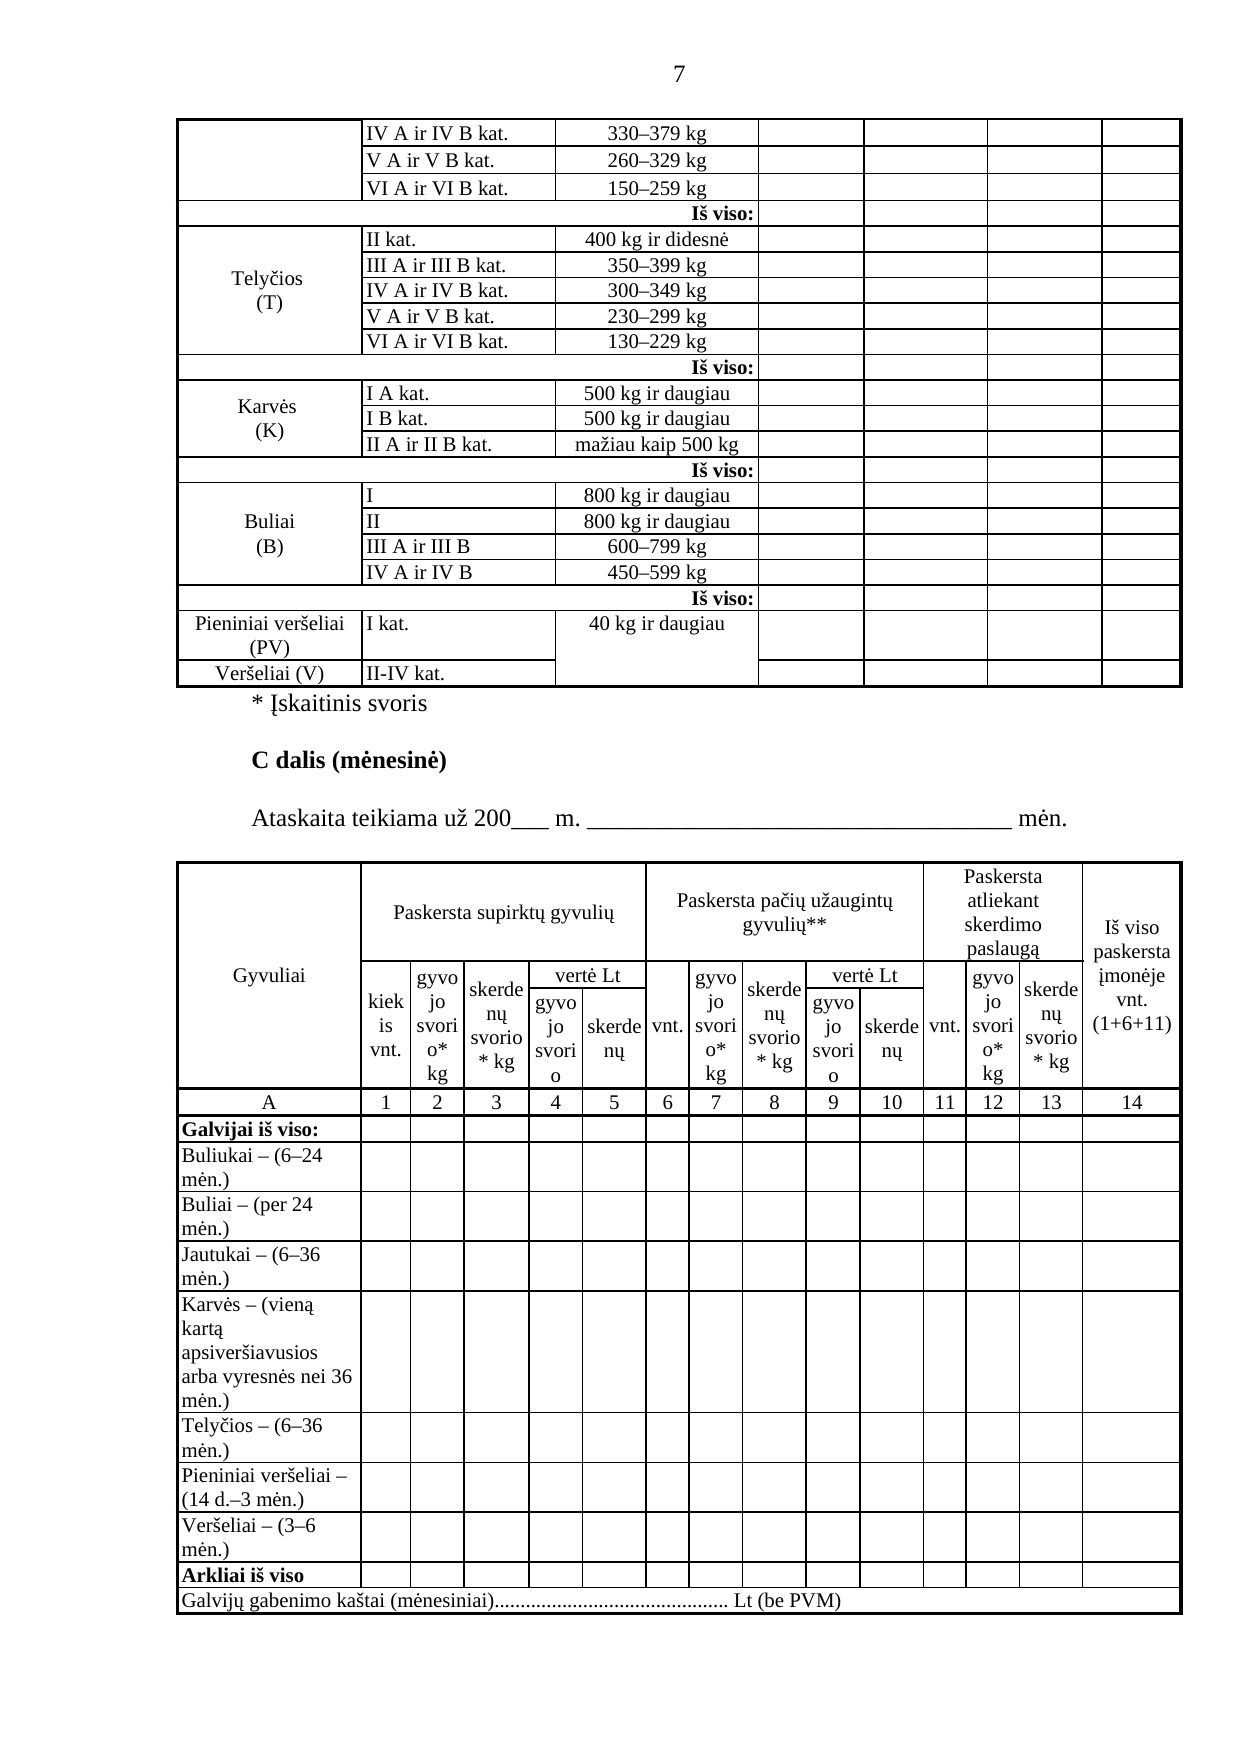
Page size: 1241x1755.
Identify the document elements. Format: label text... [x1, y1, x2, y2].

table_cell [465, 1413, 528, 1462]
table_cell [988, 227, 992, 251]
table_cell [988, 174, 1101, 200]
table_cell [919, 1563, 923, 1587]
table_cell [967, 1463, 1019, 1511]
table_cell [983, 253, 987, 277]
table_cell [988, 406, 992, 430]
table_cell skerdenų [861, 989, 923, 1087]
table_cell [1103, 174, 1179, 200]
table_cell [967, 1513, 1019, 1561]
table_cell [411, 1292, 463, 1412]
table_cell [465, 1513, 528, 1561]
table_cell [988, 381, 992, 405]
table_cell [1020, 1563, 1024, 1587]
table_cell [530, 1143, 582, 1191]
table_cell [807, 1192, 859, 1240]
table_cell [530, 1292, 582, 1412]
table_cell [583, 1463, 645, 1511]
table_cell 1 [406, 1090, 410, 1114]
table_cell [1083, 1513, 1179, 1561]
table_cell [1020, 1192, 1082, 1240]
table_cell [459, 1117, 463, 1141]
table_cell [1083, 1143, 1179, 1191]
table_cell [924, 1413, 965, 1462]
table_cell Karvės (K) [179, 381, 361, 456]
table_cell [647, 1292, 688, 1412]
table_cell 2 [459, 1090, 463, 1114]
table_cell [983, 509, 987, 533]
table_cell [362, 1413, 410, 1462]
table_cell [983, 458, 987, 482]
table_cell [1083, 1242, 1179, 1290]
text Ataskaita teikiama už 200___ m. __________________________________ mėn. [177, 803, 1181, 832]
table_cell [924, 1143, 965, 1191]
table_cell [861, 1192, 923, 1240]
table_cell [1020, 1463, 1082, 1511]
table_cell [583, 1192, 645, 1240]
table_header Iš viso paskersta įmonėje vnt. (1+6+11) [1083, 864, 1179, 1087]
table_cell [411, 1192, 463, 1240]
table_cell [988, 253, 992, 277]
table_cell [411, 1413, 463, 1462]
table_cell [647, 1413, 688, 1462]
table_cell [647, 1192, 688, 1240]
table_cell 7 [738, 1090, 742, 1114]
table_cell [362, 1513, 410, 1561]
table_cell [988, 535, 992, 558]
table_cell [465, 1192, 528, 1240]
table_cell [1020, 1143, 1082, 1191]
table_cell [411, 1563, 415, 1587]
table_cell [861, 1463, 923, 1511]
table_cell [988, 611, 1101, 659]
table_cell 330–379 kg [556, 120, 758, 145]
table_cell [1083, 1563, 1087, 1587]
table_cell [743, 1242, 805, 1290]
table_cell [583, 1513, 645, 1561]
table_cell [578, 1563, 582, 1587]
table_cell [988, 432, 992, 456]
table_cell [983, 560, 987, 584]
table_cell [1015, 1117, 1019, 1141]
table_cell vnt. [924, 962, 965, 1087]
table_cell [861, 1292, 923, 1412]
table_cell [759, 611, 863, 659]
table_cell [647, 1143, 688, 1191]
table_cell [690, 1513, 742, 1561]
table_cell [924, 1242, 965, 1290]
table_cell [983, 406, 987, 430]
table_cell [924, 1513, 965, 1561]
table_cell [967, 1292, 1019, 1412]
table_cell [465, 1242, 528, 1290]
table_cell [690, 1143, 742, 1191]
table_cell [578, 1117, 582, 1141]
table_cell [743, 1143, 805, 1191]
table_cell [967, 1242, 1019, 1290]
table_cell [983, 432, 987, 456]
table_cell [759, 174, 863, 200]
table_cell gyvojo svorio* kg [411, 962, 463, 1087]
table_cell [1078, 1117, 1082, 1141]
table_cell [411, 1242, 463, 1290]
table_cell [807, 1292, 859, 1412]
table_cell [743, 1292, 805, 1412]
table_cell 40 kg ir daugiau [556, 611, 758, 659]
table_cell vnt. [647, 962, 688, 1087]
table_cell vertė Lt [807, 962, 923, 987]
table_cell 10 [919, 1090, 923, 1114]
table_cell [988, 661, 992, 685]
table_cell [1078, 1563, 1082, 1587]
table_cell [362, 1463, 410, 1511]
table_cell [530, 1463, 582, 1511]
table_cell [411, 1117, 415, 1141]
table_cell [1083, 1463, 1179, 1511]
table_cell [406, 1563, 410, 1587]
table_cell [1103, 147, 1179, 172]
table_header Gyvuliai [179, 864, 360, 1087]
text * Įskaitinis svoris [177, 688, 1181, 717]
table_cell [983, 661, 987, 685]
table_cell [362, 1242, 410, 1290]
table_cell [690, 1413, 742, 1462]
table_cell [865, 611, 987, 659]
table_cell [983, 227, 987, 251]
table_cell [738, 1563, 742, 1587]
table_cell skerdenų svorio* kg [465, 962, 528, 1087]
table_cell [583, 1143, 645, 1191]
text C dalis (mėnesinė) [177, 746, 1181, 774]
table_cell 13 [1078, 1090, 1082, 1114]
table_cell [1020, 1413, 1082, 1462]
table_cell [530, 1242, 582, 1290]
table_cell [743, 1463, 805, 1511]
table_cell [1015, 1563, 1019, 1587]
table_cell 14 [1083, 1090, 1087, 1114]
table_cell [583, 1413, 645, 1462]
table_cell [807, 1143, 859, 1191]
table_cell [988, 560, 992, 584]
table_cell [530, 1513, 582, 1561]
table_cell [411, 1143, 463, 1191]
table_cell [865, 147, 987, 172]
table_cell 4 [578, 1090, 582, 1114]
table_cell [983, 381, 987, 405]
table_cell VI A ir VI B kat. [363, 174, 555, 200]
table_cell [647, 1242, 688, 1290]
table_cell [988, 458, 992, 482]
table_cell 260–329 kg [556, 147, 758, 172]
table_cell [1083, 1117, 1087, 1141]
table_cell [759, 120, 863, 145]
table_cell [1020, 1117, 1024, 1141]
table_cell [362, 1143, 410, 1191]
table_cell [988, 355, 992, 379]
table_cell [743, 1413, 805, 1462]
table_cell [465, 1143, 528, 1191]
table_cell [647, 1513, 688, 1561]
table_cell [690, 1463, 742, 1511]
table_cell I [551, 483, 555, 507]
table_cell IV A ir IV B kat. [363, 120, 555, 145]
table_cell [983, 330, 987, 353]
table_cell [924, 1463, 965, 1511]
table_cell [411, 1463, 463, 1511]
table_cell gyvojo svorio [807, 989, 859, 1087]
table_cell [362, 1292, 410, 1412]
table_cell [807, 1513, 859, 1561]
table_cell [1103, 611, 1179, 659]
table_cell [530, 1413, 582, 1462]
table_cell [690, 1242, 742, 1290]
table_cell [967, 1143, 1019, 1191]
table_cell [983, 535, 987, 558]
table_cell [1020, 1242, 1082, 1290]
table_cell gyvojo svorio* kg [690, 962, 742, 1087]
table_cell [1103, 120, 1179, 145]
table_cell [988, 120, 1101, 145]
table_cell [983, 483, 987, 507]
table_cell [988, 201, 992, 225]
table_cell [465, 1292, 528, 1412]
table_cell [406, 1117, 410, 1141]
table_cell [530, 1192, 582, 1240]
table_cell [647, 1463, 688, 1511]
table_cell [967, 1413, 1019, 1462]
table_cell [988, 330, 992, 353]
table_cell gyvojo svorio* kg [967, 962, 1019, 1087]
table_cell [988, 509, 992, 533]
table_cell [690, 1192, 742, 1240]
table_cell [988, 483, 992, 507]
table_cell [924, 1192, 965, 1240]
table_cell II [551, 509, 555, 533]
table_cell [865, 174, 987, 200]
table_cell [1083, 1292, 1179, 1412]
table_cell gyvojo svorio [530, 989, 582, 1087]
table_cell vertė Lt [530, 962, 645, 987]
table_cell 150–259 kg [556, 174, 758, 200]
table_cell [807, 1413, 859, 1462]
table_cell [861, 1513, 923, 1561]
table_cell I kat. [363, 611, 555, 659]
table_header Paskersta pačių užaugintų gyvulių** [647, 864, 923, 960]
table_cell skerdenų [583, 989, 645, 1087]
table_cell [983, 355, 987, 379]
table_cell [865, 120, 987, 145]
table_cell 13 [1020, 1090, 1024, 1114]
table_cell [983, 304, 987, 328]
table_cell [411, 1513, 463, 1561]
table_cell [179, 121, 361, 200]
table_cell [743, 1192, 805, 1240]
table_cell V A ir V B kat. [363, 147, 555, 172]
table_cell [807, 1242, 859, 1290]
table_cell [807, 1463, 859, 1511]
table_cell [1020, 1513, 1082, 1561]
table_cell [738, 1117, 742, 1141]
table_cell [465, 1463, 528, 1511]
table_cell [983, 201, 987, 225]
table_cell skerdenų svorio* kg [743, 962, 805, 1087]
table_cell Buliai (B) [179, 483, 361, 584]
table_cell Telyčios (T) [179, 227, 361, 353]
table_cell [861, 1413, 923, 1462]
table_cell 2 [411, 1090, 415, 1114]
table_cell [988, 586, 992, 610]
table_cell [919, 1117, 923, 1141]
table_cell [861, 1242, 923, 1290]
table_cell [1083, 1413, 1179, 1462]
table_header Paskersta supirktų gyvulių [362, 864, 645, 960]
table_cell [759, 147, 863, 172]
table_cell [583, 1292, 645, 1412]
table_cell [924, 1292, 965, 1412]
table_cell [983, 586, 987, 610]
table_cell [362, 1192, 410, 1240]
table_cell [988, 278, 992, 302]
table_cell 12 [1015, 1090, 1019, 1114]
table_cell [1020, 1292, 1082, 1412]
table_cell [1083, 1192, 1179, 1240]
table_cell [988, 304, 992, 328]
table_cell [556, 659, 758, 685]
table_cell [988, 147, 1101, 172]
table_cell [967, 1192, 1019, 1240]
table_cell [459, 1563, 463, 1587]
table_cell kiekis vnt. [362, 962, 410, 1087]
table_cell [690, 1292, 742, 1412]
table_cell skerdenų svorio* kg [1020, 962, 1082, 1087]
table_cell [861, 1143, 923, 1191]
table_cell [983, 278, 987, 302]
table_cell [583, 1242, 645, 1290]
table_cell [743, 1513, 805, 1561]
